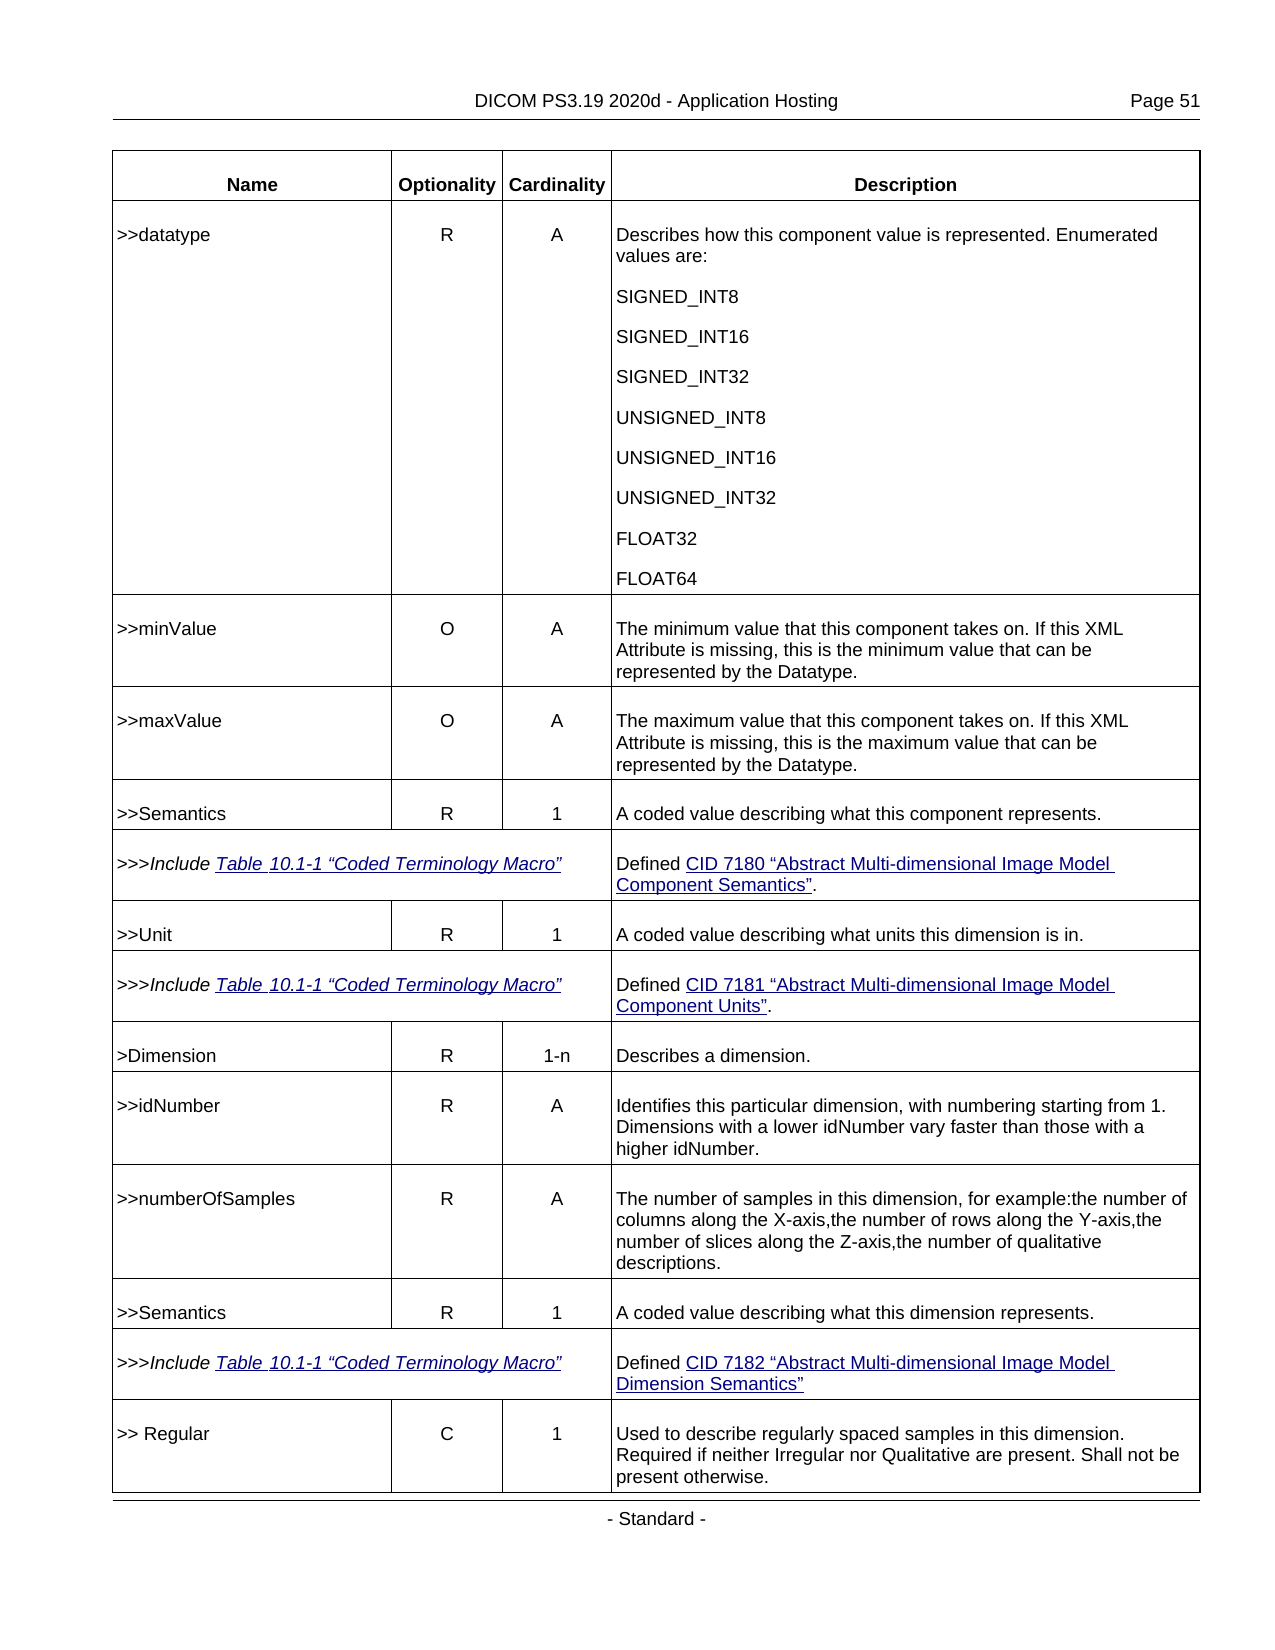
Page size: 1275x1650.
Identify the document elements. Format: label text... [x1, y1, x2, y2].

table_cell 1 [503, 780, 611, 829]
table_cell R [392, 201, 502, 593]
table_cell >>maxValue [113, 687, 391, 779]
table_cell 1-n [503, 1022, 611, 1071]
table_cell The maximum value that this component takes on. If this XML Attribute is missing, this is the maximum value that can be represented by the Datatype. [612, 687, 1199, 779]
table_header Optionality [392, 151, 502, 200]
table_cell R [392, 1279, 502, 1327]
table_cell R [392, 780, 502, 829]
table_cell A coded value describing what units this dimension is in. [612, 901, 1199, 950]
table_cell O [392, 595, 502, 686]
table_cell A [503, 595, 611, 686]
table_cell 1 [503, 901, 611, 950]
table_cell Defined CID 7181 “Abstract Multi-dimensional Image Model Component Units”. [612, 951, 1199, 1021]
table_cell >>datatype [113, 201, 391, 593]
table_cell C [392, 1400, 502, 1492]
table_cell The minimum value that this component takes on. If this XML Attribute is missing, this is the minimum value that can be represented by the Datatype. [612, 595, 1199, 686]
table_header Description [612, 151, 1199, 200]
table_cell Describes how this component value is represented. Enumerated values are: SIGNED_INT8 SIGNED_INT16 SIGNED_INT32 UNSIGNED_INT8 UNSIGNED_INT16 UNSIGNED_INT32 FLOAT32 FLOAT64 [612, 201, 1199, 593]
table_cell R [392, 1165, 502, 1278]
table_cell >>idNumber [113, 1072, 391, 1163]
table_cell >>numberOfSamples [113, 1165, 391, 1278]
table_cell A [503, 687, 611, 779]
table_cell Describes a dimension. [612, 1022, 1199, 1071]
table_cell A [503, 201, 611, 593]
table_cell >>>Include Table 10.1-1 “Coded Terminology Macro” [113, 951, 611, 1021]
table_cell 1 [503, 1279, 611, 1327]
table_cell >> Regular [113, 1400, 391, 1492]
table_cell O [392, 687, 502, 779]
table_cell A [503, 1072, 611, 1163]
table_cell >Dimension [113, 1022, 391, 1071]
table_cell >>minValue [113, 595, 391, 686]
table_cell Used to describe regularly spaced samples in this dimension. Required if neither Irregular nor Qualitative are present. Shall not be present otherwise. [612, 1400, 1199, 1492]
table_cell A [503, 1165, 611, 1278]
table_cell 1 [503, 1400, 611, 1492]
table_header Cardinality [503, 151, 611, 200]
table_cell >>>Include Table 10.1-1 “Coded Terminology Macro” [113, 830, 611, 900]
table_cell Defined CID 7182 “Abstract Multi-dimensional Image Model Dimension Semantics” [612, 1329, 1199, 1399]
table_cell The number of samples in this dimension, for example:the number of columns along the X-axis,the number of rows along the Y-axis,the number of slices along the Z-axis,the number of qualitative descriptions. [612, 1165, 1199, 1278]
table_cell >>Semantics [113, 780, 391, 829]
table_cell A coded value describing what this component represents. [612, 780, 1199, 829]
table_cell R [392, 1022, 502, 1071]
table_cell R [392, 1072, 502, 1163]
table_cell >>>Include Table 10.1-1 “Coded Terminology Macro” [113, 1329, 611, 1399]
table_cell A coded value describing what this dimension represents. [612, 1279, 1199, 1327]
table_cell Defined CID 7180 “Abstract Multi-dimensional Image Model Component Semantics”. [612, 830, 1199, 900]
table_cell R [392, 901, 502, 950]
table_header Name [113, 151, 391, 200]
table_cell >>Semantics [113, 1279, 391, 1327]
table_cell >>Unit [113, 901, 391, 950]
table_cell Identifies this particular dimension, with numbering starting from 1. Dimensions with a lower idNumber vary faster than those with a higher idNumber. [612, 1072, 1199, 1163]
